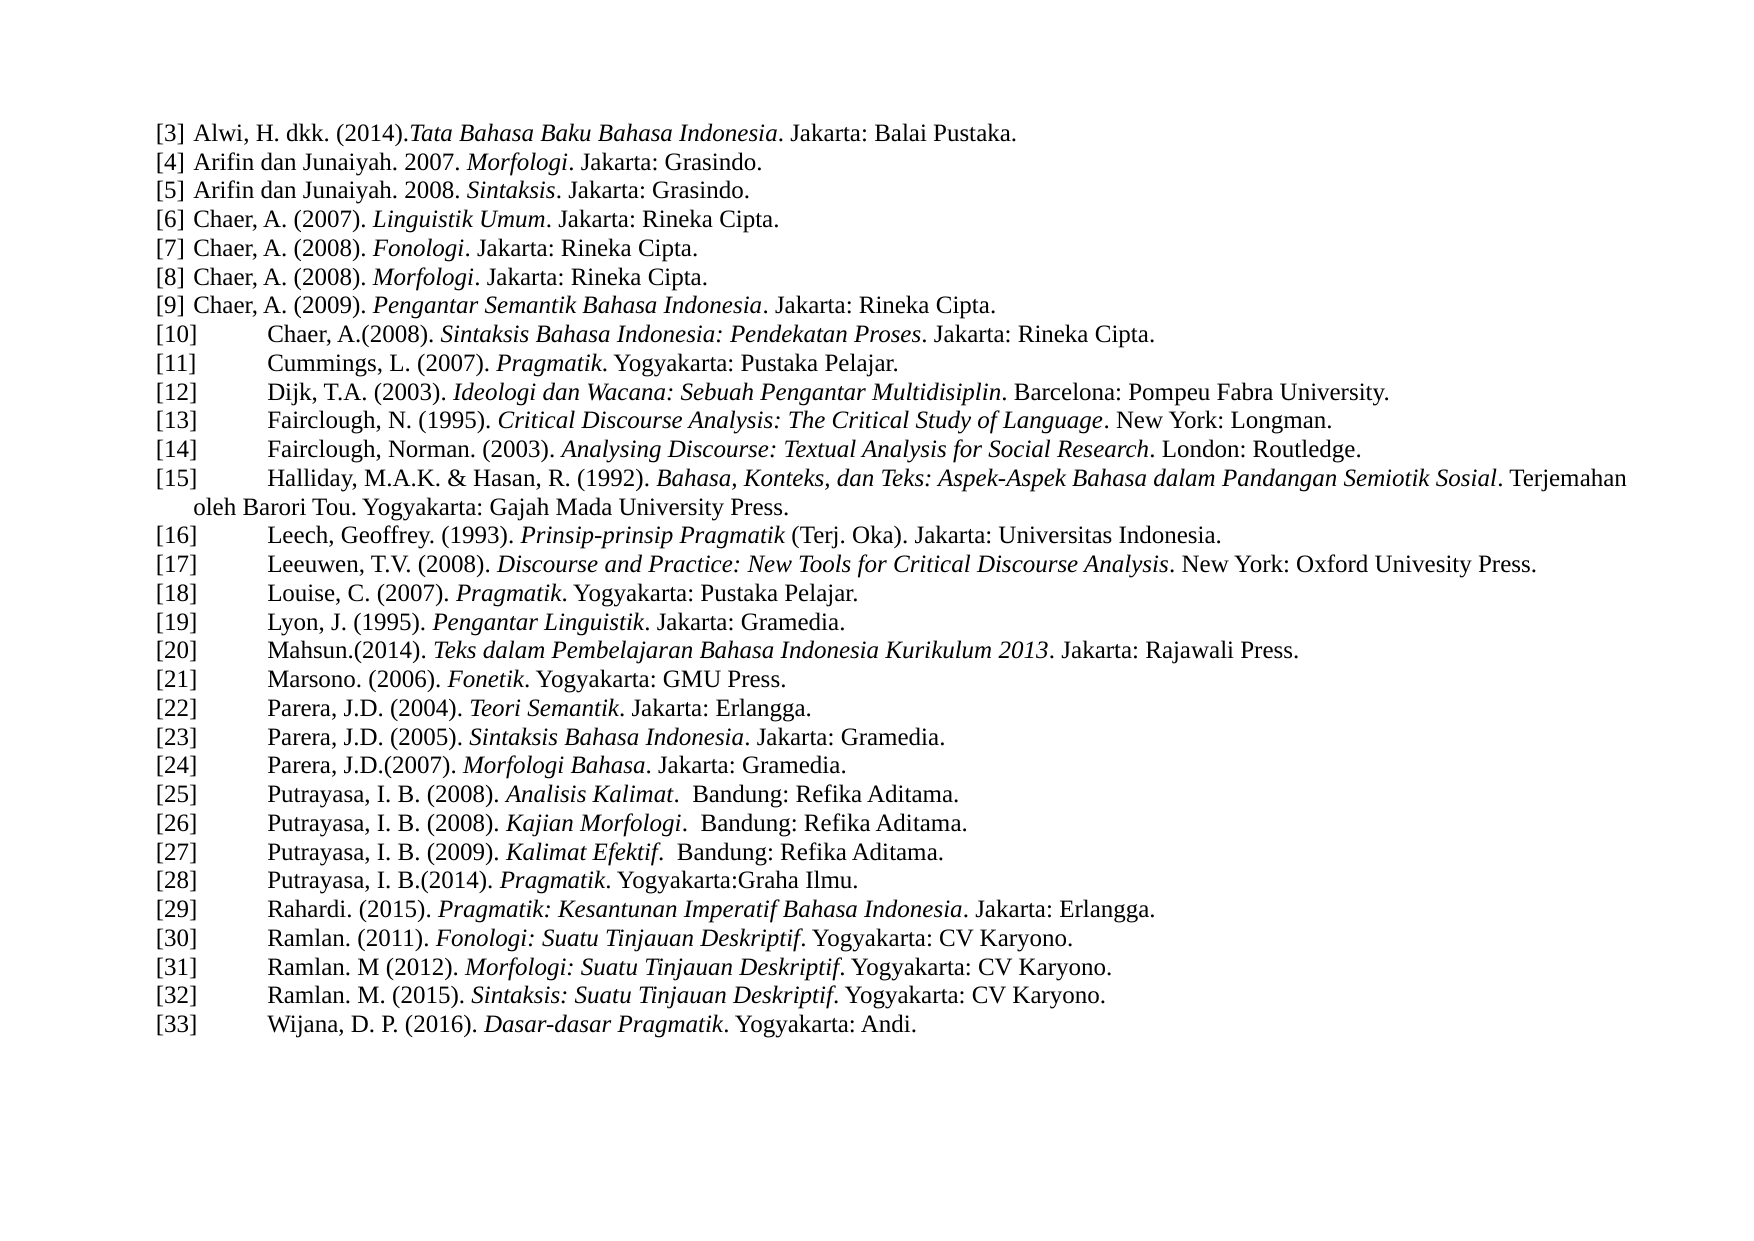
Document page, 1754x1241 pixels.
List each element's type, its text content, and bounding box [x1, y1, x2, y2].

list Louise, C. (2007). Pragmatik. Yogyakarta: Pustaka Pelajar. [156, 578, 1636, 607]
list Halliday, M.A.K. & Hasan, R. (1992). Bahasa, Konteks, dan Teks: Aspek-Aspek Bahasa dalam Pandangan Semiotik Sosial. Terjemahan oleh Barori Tou. Yogyakarta: Gajah Mada University Press. [156, 463, 1636, 521]
list Putrayasa, I. B. (2009). Kalimat Efektif. Bandung: Refika Aditama. [156, 837, 1636, 866]
list Arifin dan Junaiyah. 2007. Morfologi. Jakarta: Grasindo. [156, 147, 1636, 176]
list Leeuwen, T.V. (2008). Discourse and Practice: New Tools for Critical Discourse Analysis. New York: Oxford Univesity Press. [156, 549, 1636, 578]
list Fairclough, Norman. (2003). Analysing Discourse: Textual Analysis for Social Research. London: Routledge. [156, 434, 1636, 463]
list Rahardi. (2015). Pragmatik: Kesantunan Imperatif Bahasa Indonesia. Jakarta: Erlangga. [156, 894, 1636, 923]
list Putrayasa, I. B. (2008). Analisis Kalimat. Bandung: Refika Aditama. [156, 779, 1636, 808]
list Chaer, A. (2008). Morfologi. Jakarta: Rineka Cipta. [156, 262, 1636, 291]
list Ramlan. (2011). Fonologi: Suatu Tinjauan Deskriptif. Yogyakarta: CV Karyono. [156, 923, 1636, 952]
list Mahsun.(2014). Teks dalam Pembelajaran Bahasa Indonesia Kurikulum 2013. Jakarta: Rajawali Press. [156, 636, 1636, 664]
list Leech, Geoffrey. (1993). Prinsip-prinsip Pragmatik (Terj. Oka). Jakarta: Universitas Indonesia. [156, 521, 1636, 549]
list Chaer, A.(2008). Sintaksis Bahasa Indonesia: Pendekatan Proses. Jakarta: Rineka Cipta. [156, 319, 1636, 348]
list Cummings, L. (2007). Pragmatik. Yogyakarta: Pustaka Pelajar. [156, 348, 1636, 377]
list Dijk, T.A. (2003). Ideologi dan Wacana: Sebuah Pengantar Multidisiplin. Barcelona: Pompeu Fabra University. [156, 377, 1636, 406]
list Wijana, D. P. (2016). Dasar-dasar Pragmatik. Yogyakarta: Andi. [156, 1009, 1636, 1038]
list Ramlan. M (2012). Morfologi: Suatu Tinjauan Deskriptif. Yogyakarta: CV Karyono. [156, 952, 1636, 981]
list Parera, J.D. (2005). Sintaksis Bahasa Indonesia. Jakarta: Gramedia. [156, 722, 1636, 751]
list Parera, J.D.(2007). Morfologi Bahasa. Jakarta: Gramedia. [156, 751, 1636, 779]
list Fairclough, N. (1995). Critical Discourse Analysis: The Critical Study of Language. New York: Longman. [156, 406, 1636, 434]
list Chaer, A. (2008). Fonologi. Jakarta: Rineka Cipta. [156, 233, 1636, 262]
list Alwi, H. dkk. (2014).Tata Bahasa Baku Bahasa Indonesia. Jakarta: Balai Pustaka. [156, 118, 1636, 147]
list Marsono. (2006). Fonetik. Yogyakarta: GMU Press. [156, 664, 1636, 693]
list Putrayasa, I. B. (2008). Kajian Morfologi. Bandung: Refika Aditama. [156, 808, 1636, 837]
list Putrayasa, I. B.(2014). Pragmatik. Yogyakarta:Graha Ilmu. [156, 866, 1636, 894]
list Ramlan. M. (2015). Sintaksis: Suatu Tinjauan Deskriptif. Yogyakarta: CV Karyono. [156, 981, 1636, 1009]
list Chaer, A. (2007). Linguistik Umum. Jakarta: Rineka Cipta. [156, 204, 1636, 233]
list Parera, J.D. (2004). Teori Semantik. Jakarta: Erlangga. [156, 693, 1636, 722]
list Chaer, A. (2009). Pengantar Semantik Bahasa Indonesia. Jakarta: Rineka Cipta. [156, 291, 1636, 319]
list Arifin dan Junaiyah. 2008. Sintaksis. Jakarta: Grasindo. [156, 176, 1636, 204]
list Lyon, J. (1995). Pengantar Linguistik. Jakarta: Gramedia. [156, 607, 1636, 636]
